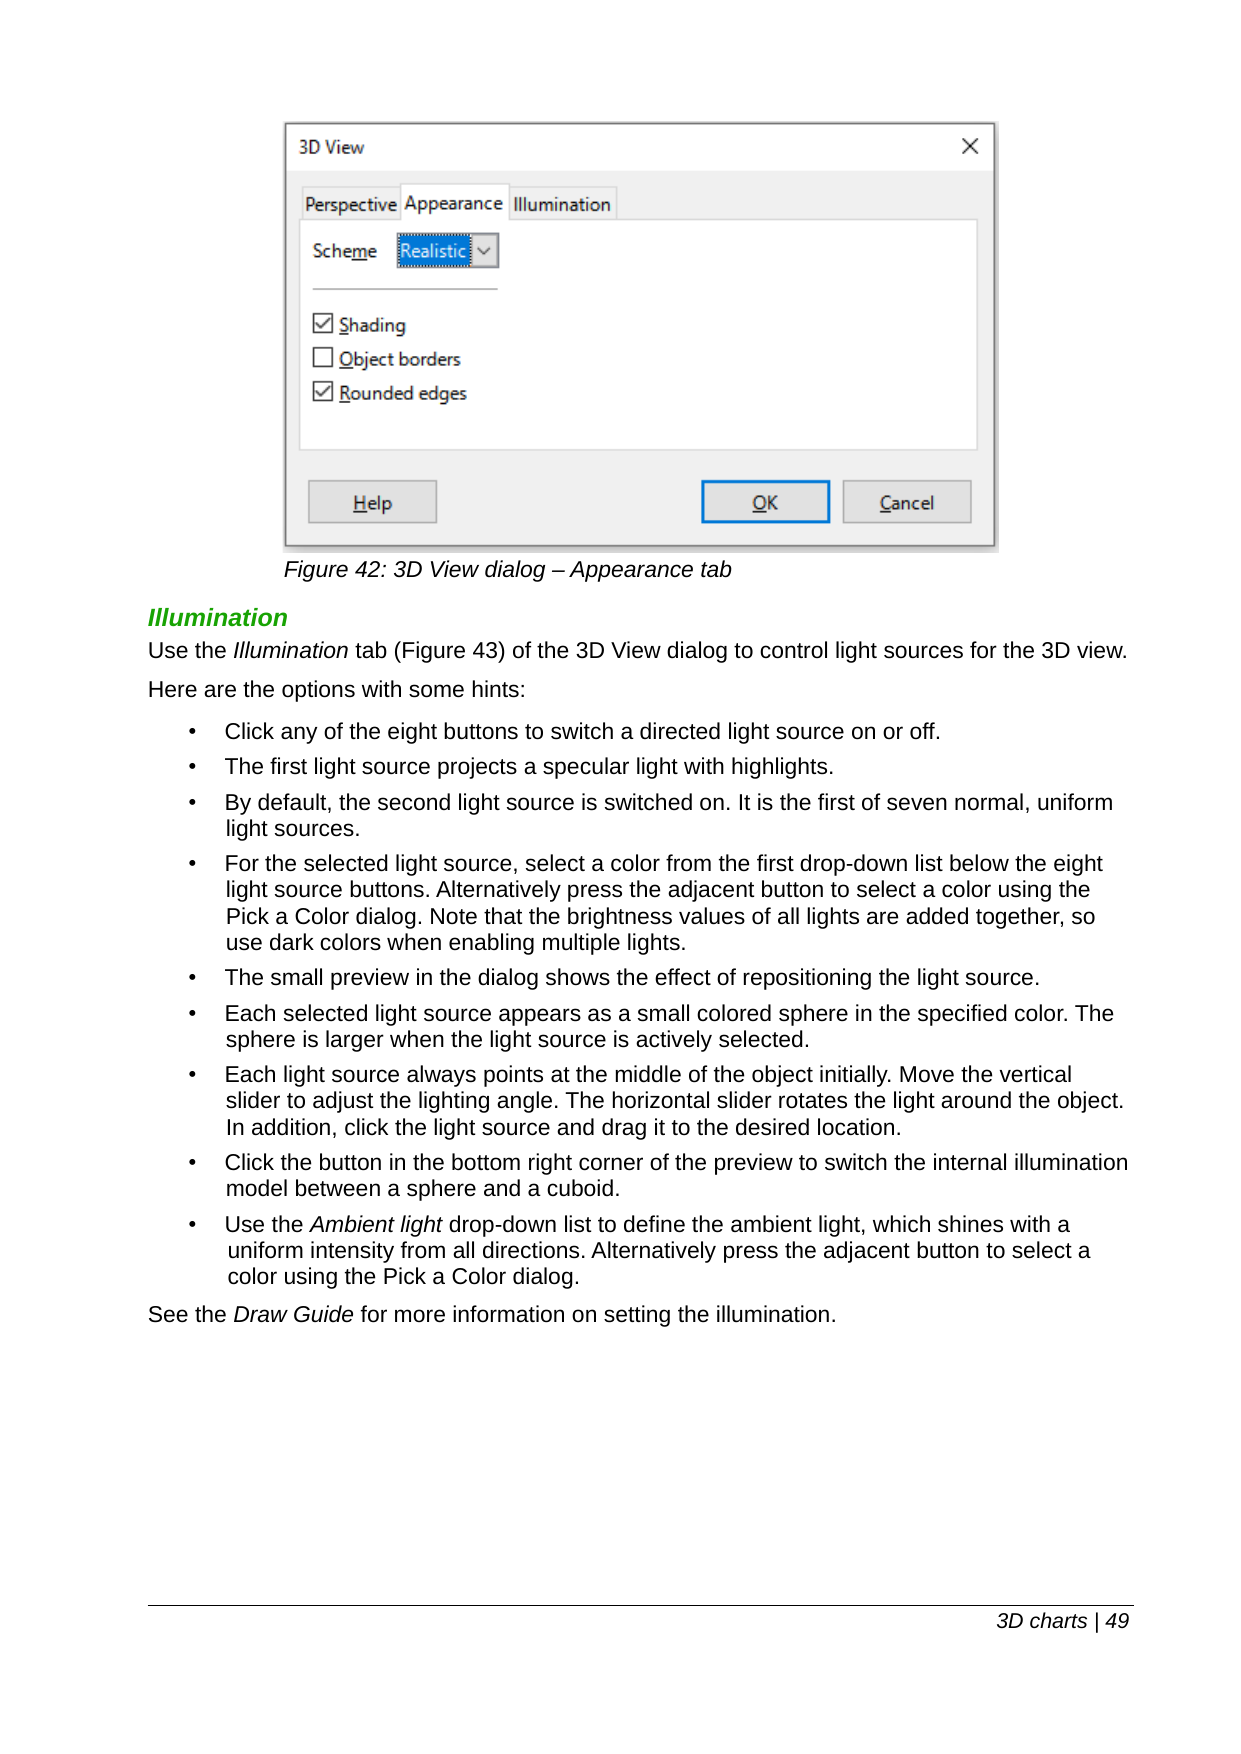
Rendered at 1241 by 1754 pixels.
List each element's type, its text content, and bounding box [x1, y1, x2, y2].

list Use the Ambient light drop-down list to define the ambient light, which shines with a uniform intensity from all directions. Alternatively press the adjacent button to select a color using the Pick a Color dialog. [185, 1208, 1134, 1292]
list Each light source always points at the middle of the object initially. Move the vertical slider to adjust the lighting angle. The horizontal slider rotates the light around the object. In addition, click the light source and drag it to the desired location. [185, 1058, 1134, 1140]
list Click any of the eight buttons to switch a directed light source on or off. [185, 715, 1134, 744]
text See the Draw Guide for more information on setting the illumination. [148, 1301, 1134, 1328]
text Here are the options with some hints: [148, 676, 1134, 703]
list For the selected light source, select a color from the first drop-down list below the eight light source buttons. Alternatively press the adjacent button to select a color using the Pick a Color dialog. Note that the brightness values of all lights are added together, so use dark colors when enabling multiple lights. [185, 847, 1134, 955]
text Use the Illumination tab (Figure 43) of the 3D View dialog to control light sources for the 3D view. [148, 637, 1134, 664]
list The first light source projects a specular light with highlights. [185, 750, 1134, 779]
subtitle Illumination [148, 603, 1134, 631]
list Click the button in the bottom right corner of the preview to switch the internal illumination model between a sphere and a cuboid. [185, 1146, 1134, 1202]
list Each selected light source appears as a small colored sphere in the specified color. The sphere is larger when the light source is actively selected. [185, 997, 1134, 1052]
text Figure 42: 3D View dialog – Appearance tab [280, 118, 1002, 582]
picture [282, 121, 999, 553]
list The small preview in the dialog shows the effect of repositioning the light source. [185, 961, 1134, 991]
list By default, the second light source is switched on. It is the first of seven normal, uniform light sources. [185, 786, 1134, 841]
